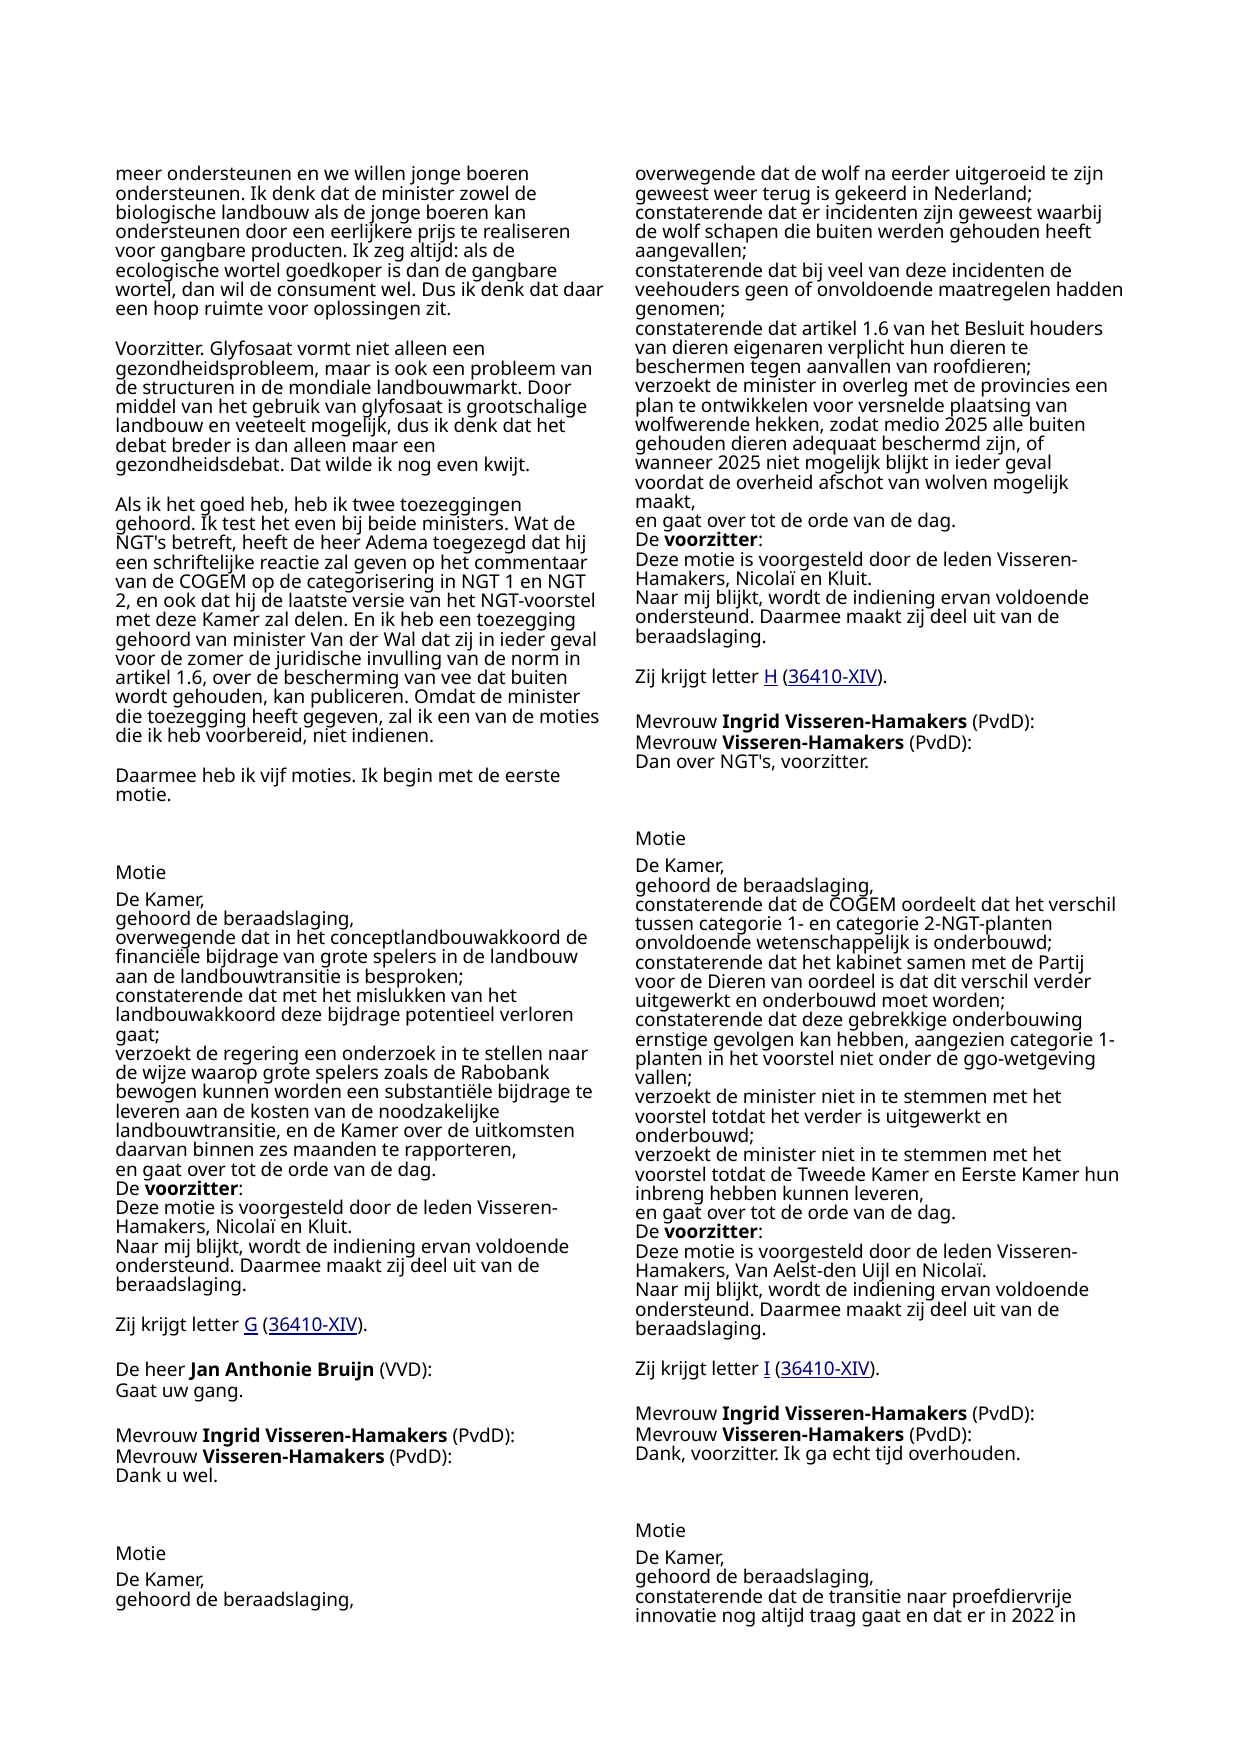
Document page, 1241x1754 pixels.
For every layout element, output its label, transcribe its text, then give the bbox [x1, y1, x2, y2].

text Mevrouw Visseren-Hamakers (PvdD): [635, 1426, 1125, 1445]
text gehoord de beraadslaging, [115, 910, 605, 929]
text gehoord de beraadslaging, [635, 1568, 1125, 1588]
text Zij krijgt letter G (36410-XIV). [115, 1316, 605, 1335]
text gehoord de beraadslaging, [115, 1591, 605, 1610]
text Zij krijgt letter H (36410-XIV). [635, 668, 1125, 687]
text Mevrouw Ingrid Visseren-Hamakers (PvdD): [635, 1400, 1125, 1426]
text constaterende dat de transitie naar proefdiervrije innovatie nog altijd traag gaat en dat er in 2022 in [635, 1588, 1125, 1626]
text constaterende dat er incidenten zijn geweest waarbij de wolf schapen die buiten werden gehouden heeft aangevallen; [635, 204, 1125, 262]
text en gaat over tot de orde van de dag. [635, 1204, 1125, 1223]
text Mevrouw Ingrid Visseren-Hamakers (PvdD): [635, 708, 1125, 734]
text Dan over NGT's, voorzitter. [635, 753, 1125, 772]
text verzoekt de minister niet in te stemmen met het voorstel totdat de Tweede Kamer en Eerste Kamer hun inbreng hebben kunnen leveren, [635, 1146, 1125, 1204]
text Motie [635, 1518, 1125, 1543]
text De Kamer, [115, 1571, 605, 1591]
text overwegende dat in het conceptlandbouwakkoord de financiële bijdrage van grote spelers in de landbouw aan de landbouwtransitie is besproken; [115, 929, 605, 987]
text Mevrouw Visseren-Hamakers (PvdD): [635, 734, 1125, 753]
text constaterende dat bij veel van deze incidenten de veehouders geen of onvoldoende maatregelen hadden genomen; [635, 262, 1125, 319]
text Als ik het goed heb, heb ik twee toezeggingen gehoord. Ik test het even bij beide ministers. Wat de NGT's betreft, heeft de heer Adema toegezegd dat hij een schriftelijke reactie zal geven op het commentaar van de COGEM op de categorisering in NGT 1 en NGT 2, en ook dat hij de laatste versie van het NGT-voorstel met deze Kamer zal delen. En ik heb een toezegging gehoord van minister Van der Wal dat zij in ieder geval voor de zomer de juridische invulling van de norm in artikel 1.6, over de bescherming van vee dat buiten wordt gehouden, kan publiceren. Omdat de minister die toezegging heeft gegeven, zal ik een van de moties die ik heb voorbereid, niet indienen. [115, 496, 605, 746]
text Motie [115, 1540, 605, 1566]
text De voorzitter: [635, 531, 1125, 551]
text De Kamer, [115, 891, 605, 910]
text constaterende dat met het mislukken van het landbouwakkoord deze bijdrage potentieel verloren gaat; [115, 987, 605, 1045]
text Voorzitter. Glyfosaat vormt niet alleen een gezondheidsprobleem, maar is ook een probleem van de structuren in de mondiale landbouwmarkt. Door middel van het gebruik van glyfosaat is grootschalige landbouw en veeteelt mogelijk, dus ik denk dat het debat breder is dan alleen maar een gezondheidsdebat. Dat wilde ik nog even kwijt. [115, 340, 605, 475]
text constaterende dat het kabinet samen met de Partij voor de Dieren van oordeel is dat dit verschil verder uitgewerkt en onderbouwd moet worden; [635, 954, 1125, 1011]
text De voorzitter: [115, 1180, 605, 1199]
text Dank, voorzitter. Ik ga echt tijd overhouden. [635, 1445, 1125, 1464]
text overwegende dat de wolf na eerder uitgeroeid te zijn geweest weer terug is gekeerd in Nederland; [635, 165, 1125, 204]
text De heer Jan Anthonie Bruijn (VVD): [115, 1356, 605, 1382]
text verzoekt de regering een onderzoek in te stellen naar de wijze waarop grote spelers zoals de Rabobank bewogen kunnen worden een substantiële bijdrage te leveren aan de kosten van de noodzakelijke landbouwtransitie, en de Kamer over de uitkomsten daarvan binnen zes maanden te rapporteren, [115, 1045, 605, 1161]
text meer ondersteunen en we willen jonge boeren ondersteunen. Ik denk dat de minister zowel de biologische landbouw als de jonge boeren kan ondersteunen door een eerlijkere prijs te realiseren voor gangbare producten. Ik zeg altijd: als de ecologische wortel goedkoper is dan de gangbare wortel, dan wil de consument wel. Dus ik denk dat daar een hoop ruimte voor oplossingen zit. [115, 165, 605, 319]
text Motie [635, 826, 1125, 851]
text verzoekt de minister in overleg met de provincies een plan te ontwikkelen voor versnelde plaatsing van wolfwerende hekken, zodat medio 2025 alle buiten gehouden dieren adequaat beschermd zijn, of wanneer 2025 niet mogelijk blijkt in ieder geval voordat de overheid afschot van wolven mogelijk maakt, [635, 377, 1125, 512]
text Deze motie is voorgesteld door de leden Visseren-Hamakers, Van Aelst-den Uijl en Nicolaï. [635, 1243, 1125, 1281]
text Naar mij blijkt, wordt de indiening ervan voldoende ondersteund. Daarmee maakt zij deel uit van de beraadslaging. [635, 1281, 1125, 1339]
text De Kamer, [635, 857, 1125, 877]
text Deze motie is voorgesteld door de leden Visseren-Hamakers, Nicolaï en Kluit. [635, 551, 1125, 589]
text De voorzitter: [635, 1223, 1125, 1243]
text Dank u wel. [115, 1467, 605, 1486]
text Naar mij blijkt, wordt de indiening ervan voldoende ondersteund. Daarmee maakt zij deel uit van de beraadslaging. [115, 1238, 605, 1295]
text gehoord de beraadslaging, [635, 877, 1125, 896]
text De Kamer, [635, 1549, 1125, 1568]
text Mevrouw Visseren-Hamakers (PvdD): [115, 1448, 605, 1467]
text en gaat over tot de orde van de dag. [635, 512, 1125, 531]
text constaterende dat artikel 1.6 van het Besluit houders van dieren eigenaren verplicht hun dieren te beschermen tegen aanvallen van roofdieren; [635, 319, 1125, 377]
text verzoekt de minister niet in te stemmen met het voorstel totdat het verder is uitgewerkt en onderbouwd; [635, 1088, 1125, 1146]
text Mevrouw Ingrid Visseren-Hamakers (PvdD): [115, 1422, 605, 1448]
text Naar mij blijkt, wordt de indiening ervan voldoende ondersteund. Daarmee maakt zij deel uit van de beraadslaging. [635, 589, 1125, 647]
text Motie [115, 859, 605, 885]
text Zij krijgt letter I (36410-XIV). [635, 1360, 1125, 1379]
text Deze motie is voorgesteld door de leden Visseren-Hamakers, Nicolaï en Kluit. [115, 1199, 605, 1238]
text Gaat uw gang. [115, 1382, 605, 1401]
text Daarmee heb ik vijf moties. Ik begin met de eerste motie. [115, 767, 605, 806]
text en gaat over tot de orde van de dag. [115, 1161, 605, 1180]
text constaterende dat de COGEM oordeelt dat het verschil tussen categorie 1- en categorie 2-NGT-planten onvoldoende wetenschappelijk is onderbouwd; [635, 896, 1125, 954]
text constaterende dat deze gebrekkige onderbouwing ernstige gevolgen kan hebben, aangezien categorie 1-planten in het voorstel niet onder de ggo-wetgeving vallen; [635, 1011, 1125, 1088]
